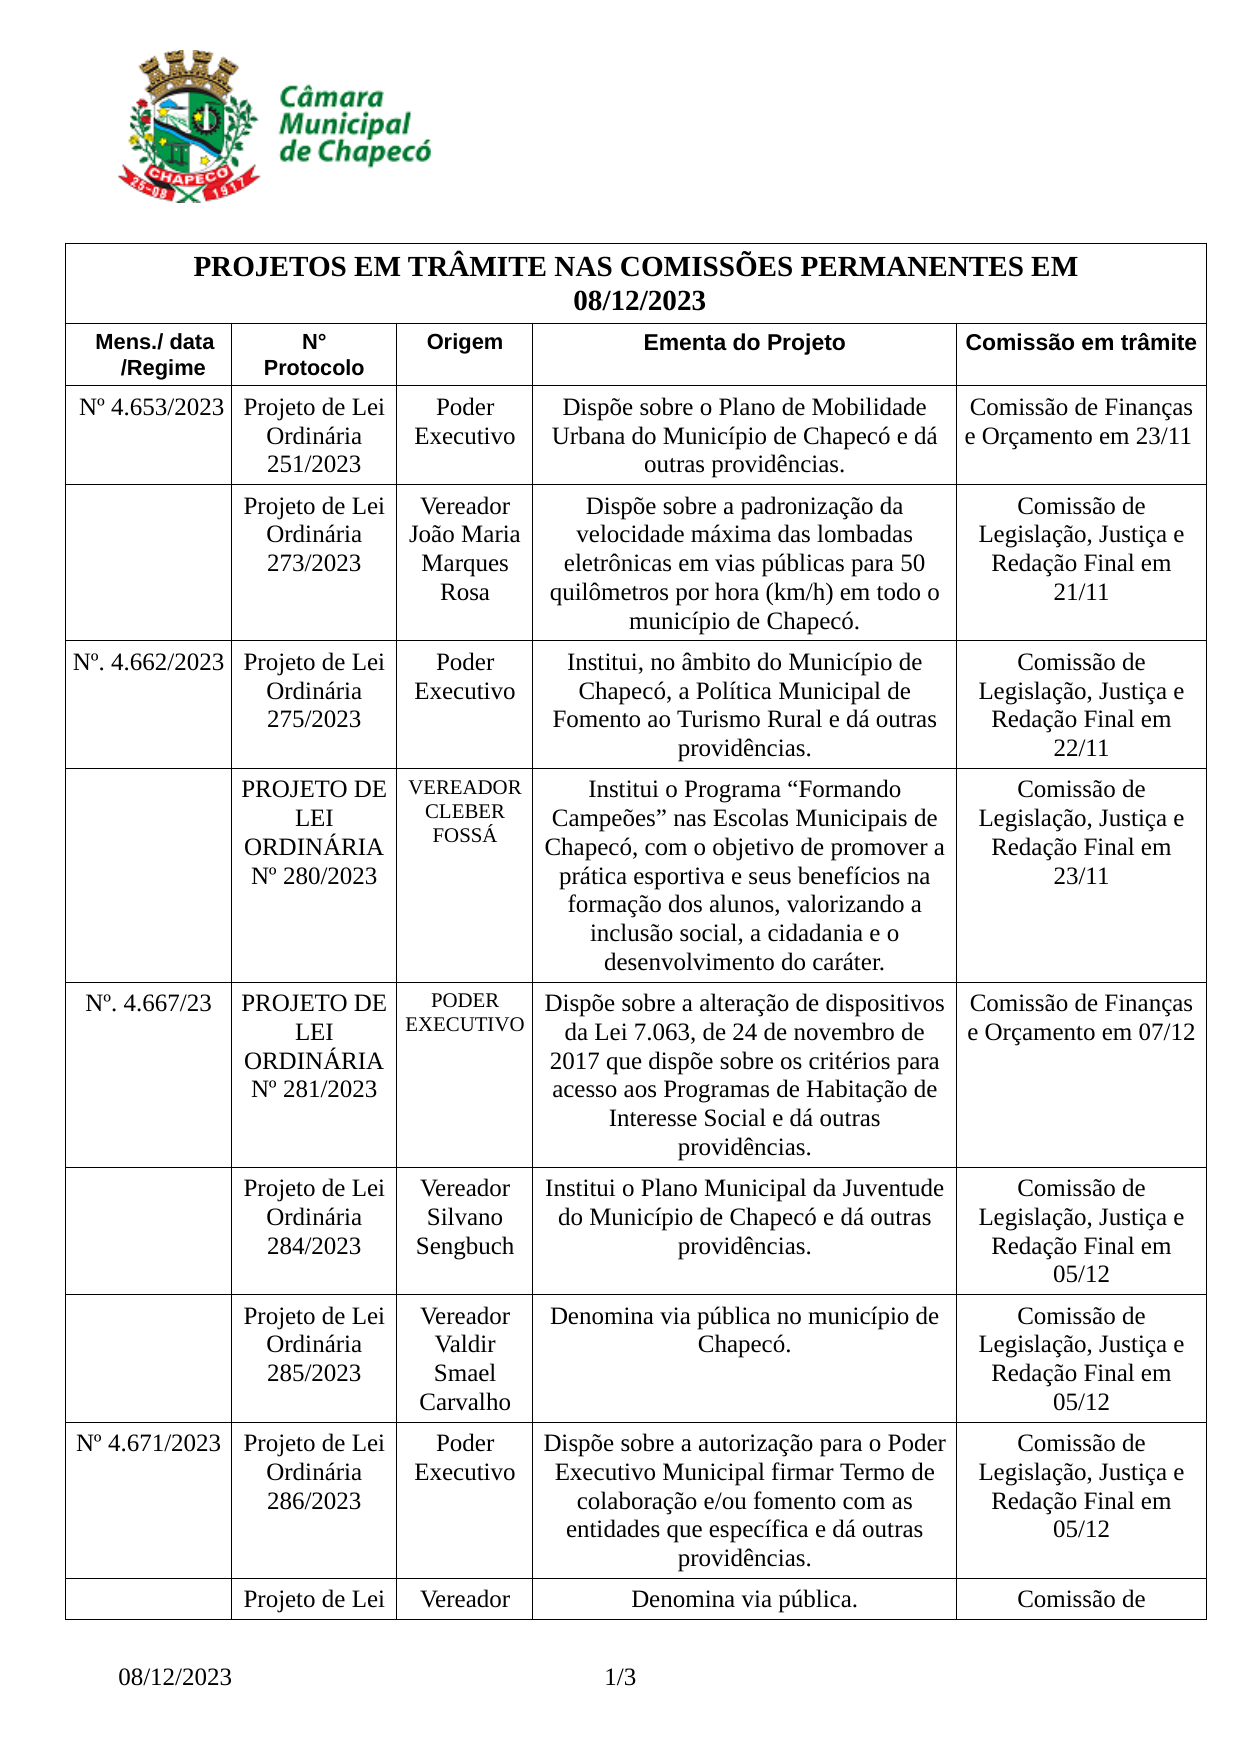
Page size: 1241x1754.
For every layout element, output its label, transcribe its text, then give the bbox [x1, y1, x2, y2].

table_cell Comissão de Legislação, Justiça e Redação Final em 22/11 [957, 641, 1206, 768]
table_cell Institui o Programa “Formando Campeões” nas Escolas Municipais de Chapecó, com o objetivo de promover a prática esportiva e seus benefícios na formação dos alunos, valorizando a inclusão social, a cidadania e o desenvolvimento do caráter. [533, 769, 956, 982]
table_cell Denomina via pública. [533, 1579, 956, 1619]
table_cell VEREADOR CLEBER FOSSÁ [397, 769, 532, 982]
table_cell Comissão de Legislação, Justiça e Redação Final em 21/11 [957, 485, 1206, 640]
table_cell Projeto de Lei [232, 1579, 396, 1619]
table_cell Comissão em trâmite [957, 324, 1206, 385]
table_cell [66, 1168, 231, 1294]
table_cell Projeto de Lei Ordinária 273/2023 [232, 485, 396, 640]
table_cell Dispõe sobre o Plano de Mobilidade Urbana do Município de Chapecó e dá outras providências. [533, 386, 956, 484]
table_cell [66, 485, 231, 640]
table_cell Institui, no âmbito do Município de Chapecó, a Política Municipal de Fomento ao Turismo Rural e dá outras providências. [533, 641, 956, 768]
table_header PROJETOS EM TRÂMITE NAS COMISSÕES PERMANENTES EM 08/12/2023 [66, 244, 1206, 322]
table_cell [66, 1295, 231, 1422]
table_cell Comissão de Finanças e Orçamento em 23/11 [957, 386, 1206, 484]
table_cell Vereador Valdir Smael Carvalho [397, 1295, 532, 1422]
table_cell Comissão de Legislação, Justiça e Redação Final em 05/12 [957, 1168, 1206, 1294]
table_cell Vereador João Maria Marques Rosa [397, 485, 532, 640]
table_cell Poder Executivo [397, 386, 532, 484]
table_cell Origem [397, 324, 532, 385]
table_cell Projeto de Lei Ordinária 286/2023 [232, 1423, 396, 1578]
table_cell PODER EXECUTIVO [397, 983, 532, 1167]
table_cell Mens./ data /Regime [66, 324, 231, 385]
table_cell [66, 769, 231, 982]
table_cell Vereador [397, 1579, 532, 1619]
table_cell [66, 1579, 231, 1619]
table_cell Projeto de Lei Ordinária 275/2023 [232, 641, 396, 768]
table_cell Nº 4.671/2023 [66, 1423, 231, 1578]
table_cell Dispõe sobre a autorização para o Poder Executivo Municipal firmar Termo de colaboração e/ou fomento com as entidades que específica e dá outras providências. [533, 1423, 956, 1578]
table_cell Comissão de Legislação, Justiça e Redação Final em 05/12 [957, 1295, 1206, 1422]
table_cell Nº. 4.662/2023 [66, 641, 231, 768]
table_cell Institui o Plano Municipal da Juventude do Município de Chapecó e dá outras providências. [533, 1168, 956, 1294]
table_cell N° Protocolo [232, 324, 396, 385]
table_cell Dispõe sobre a alteração de dispositivos da Lei 7.063, de 24 de novembro de 2017 que dispõe sobre os critérios para acesso aos Programas de Habitação de Interesse Social e dá outras providências. [533, 983, 956, 1167]
table_cell PROJETO DE LEI ORDINÁRIA Nº 281/2023 [232, 983, 396, 1167]
table_cell PROJETO DE LEI ORDINÁRIA Nº 280/2023 [232, 769, 396, 982]
table_cell Dispõe sobre a padronização da velocidade máxima das lombadas eletrônicas em vias públicas para 50 quilômetros por hora (km/h) em todo o município de Chapecó. [533, 485, 956, 640]
table_cell Comissão de Legislação, Justiça e Redação Final em 05/12 [957, 1423, 1206, 1578]
table_cell Vereador Silvano Sengbuch [397, 1168, 532, 1294]
table_cell Comissão de Legislação, Justiça e Redação Final em 23/11 [957, 769, 1206, 982]
table_cell Ementa do Projeto [533, 324, 956, 385]
table_cell Denomina via pública no município de Chapecó. [533, 1295, 956, 1422]
table_cell Poder Executivo [397, 641, 532, 768]
table_cell Comissão de [957, 1579, 1206, 1619]
table_cell Poder Executivo [397, 1423, 532, 1578]
table_cell Projeto de Lei Ordinária 251/2023 [232, 386, 396, 484]
table_cell Nº. 4.667/23 [66, 983, 231, 1167]
picture [118, 50, 431, 203]
table_cell Nº 4.653/2023 [66, 386, 231, 484]
table_cell Projeto de Lei Ordinária 284/2023 [232, 1168, 396, 1294]
table_cell Comissão de Finanças e Orçamento em 07/12 [957, 983, 1206, 1167]
table_cell Projeto de Lei Ordinária 285/2023 [232, 1295, 396, 1422]
